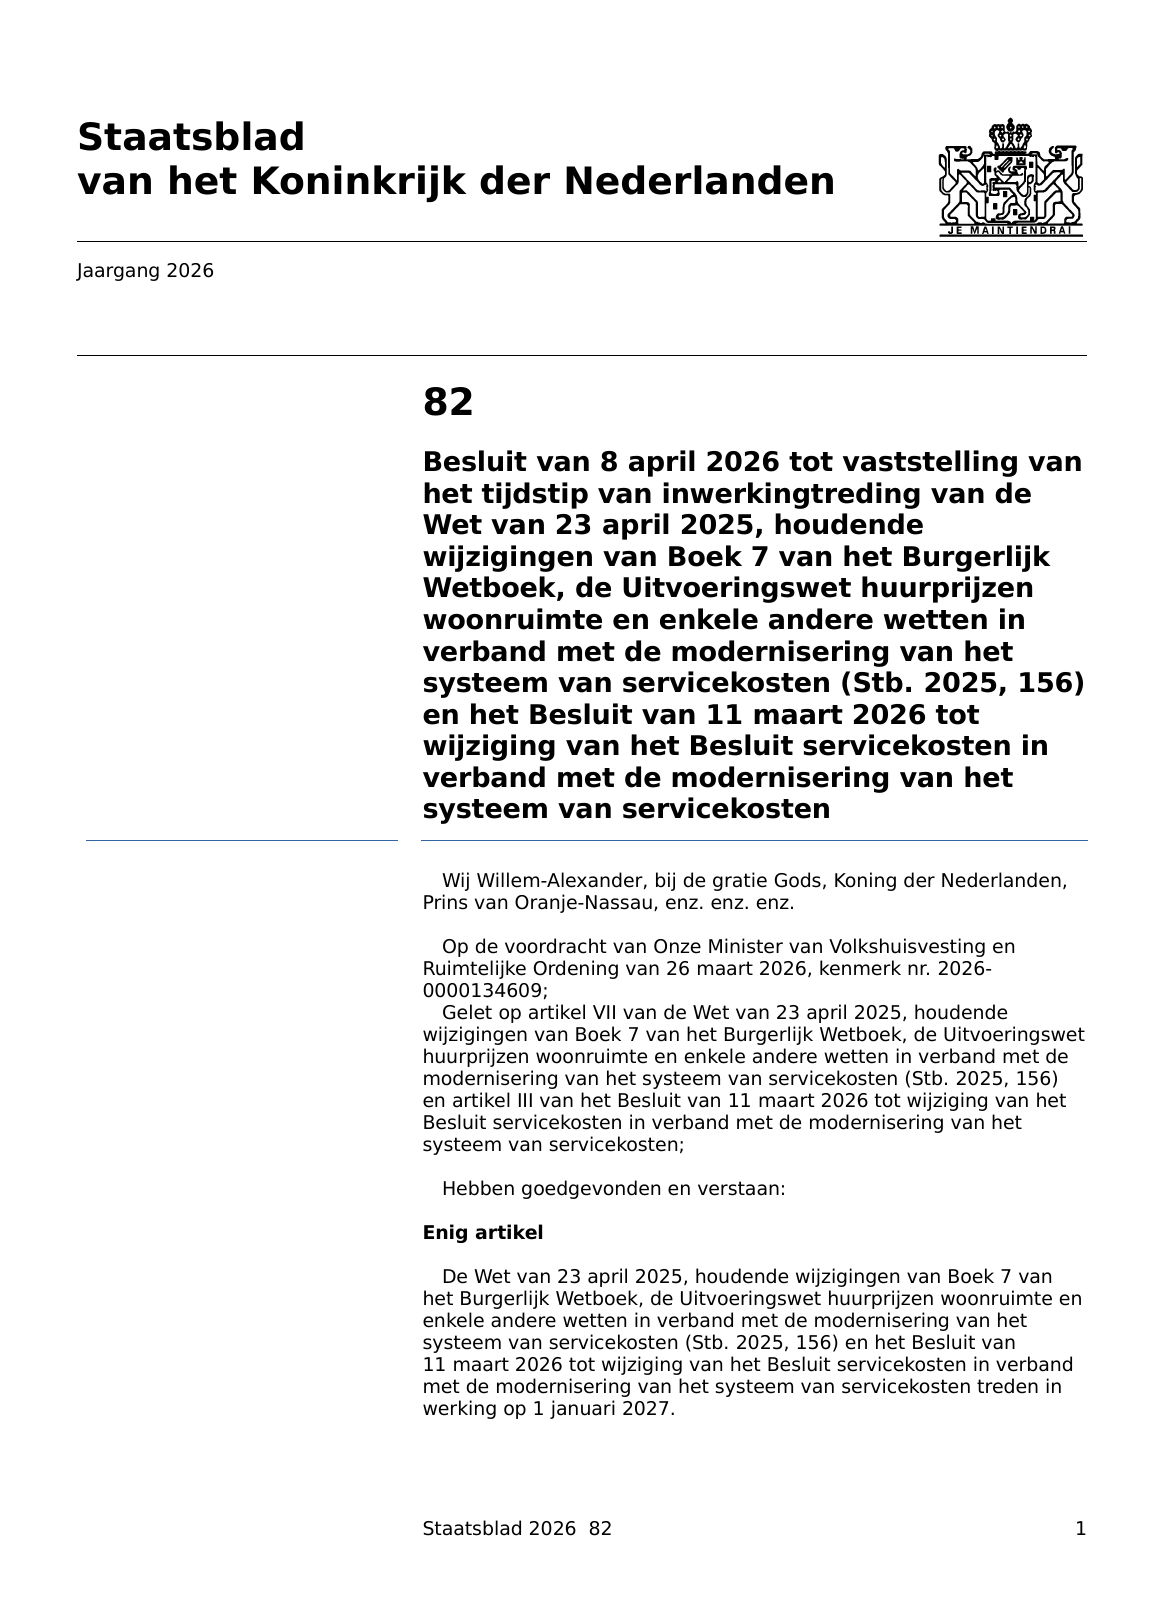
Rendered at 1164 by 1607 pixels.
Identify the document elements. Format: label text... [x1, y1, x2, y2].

picture [936, 115, 1087, 240]
text Besluit van 8 april 2026 tot vaststelling van het tijdstip van inwerkingtreding van de Wet van 23 april 2025, houdende wijzigingen van Boek 7 van het Burgerlijk Wetboek, de Uitvoeringswet huurprijzen woonruimte en enkele andere wetten in verband met de modernisering van het systeem van servicekosten (Stb. 2025, 156) en het Besluit van 11 maart 2026 tot wijziging van het Besluit servicekosten in verband met de modernisering van het systeem van servicekosten [422, 447, 1087, 825]
table_header [886, 100, 1087, 241]
text Wij Willem-Alexander, bij de gratie Gods, Koning der Nederlanden, Prins van Oranje-Nassau, enz. enz. enz. [422, 870, 1087, 914]
table_cell Jaargang 2026 [77, 242, 1087, 355]
text Hebben goedgevonden en verstaan: [422, 1178, 1087, 1200]
text Op de voordracht van Onze Minister van Volkshuisvesting en Ruimtelijke Ordening van 26 maart 2026, kenmerk nr. 2026-0000134609; [422, 936, 1087, 1002]
text De Wet van 23 april 2025, houdende wijzigingen van Boek 7 van het Burgerlijk Wetboek, de Uitvoeringswet huurprijzen woonruimte en enkele andere wetten in verband met de modernisering van het systeem van servicekosten (Stb. 2025, 156) en het Besluit van 11 maart 2026 tot wijziging van het Besluit servicekosten in verband met de modernisering van het systeem van servicekosten treden in werking op 1 januari 2027. [422, 1266, 1087, 1420]
subtitle 82 [422, 381, 1087, 424]
text Gelet op artikel VII van de Wet van 23 april 2025, houdende wijzigingen van Boek 7 van het Burgerlijk Wetboek, de Uitvoeringswet huurprijzen woonruimte en enkele andere wetten in verband met de modernisering van het systeem van servicekosten (Stb. 2025, 156) en artikel III van het Besluit van 11 maart 2026 tot wijziging van het Besluit servicekosten in verband met de modernisering van het systeem van servicekosten; [422, 1002, 1087, 1156]
table_header Staatsblad van het Koninkrijk der Nederlanden [77, 100, 886, 241]
subtitle Enig artikel [422, 1222, 1087, 1244]
